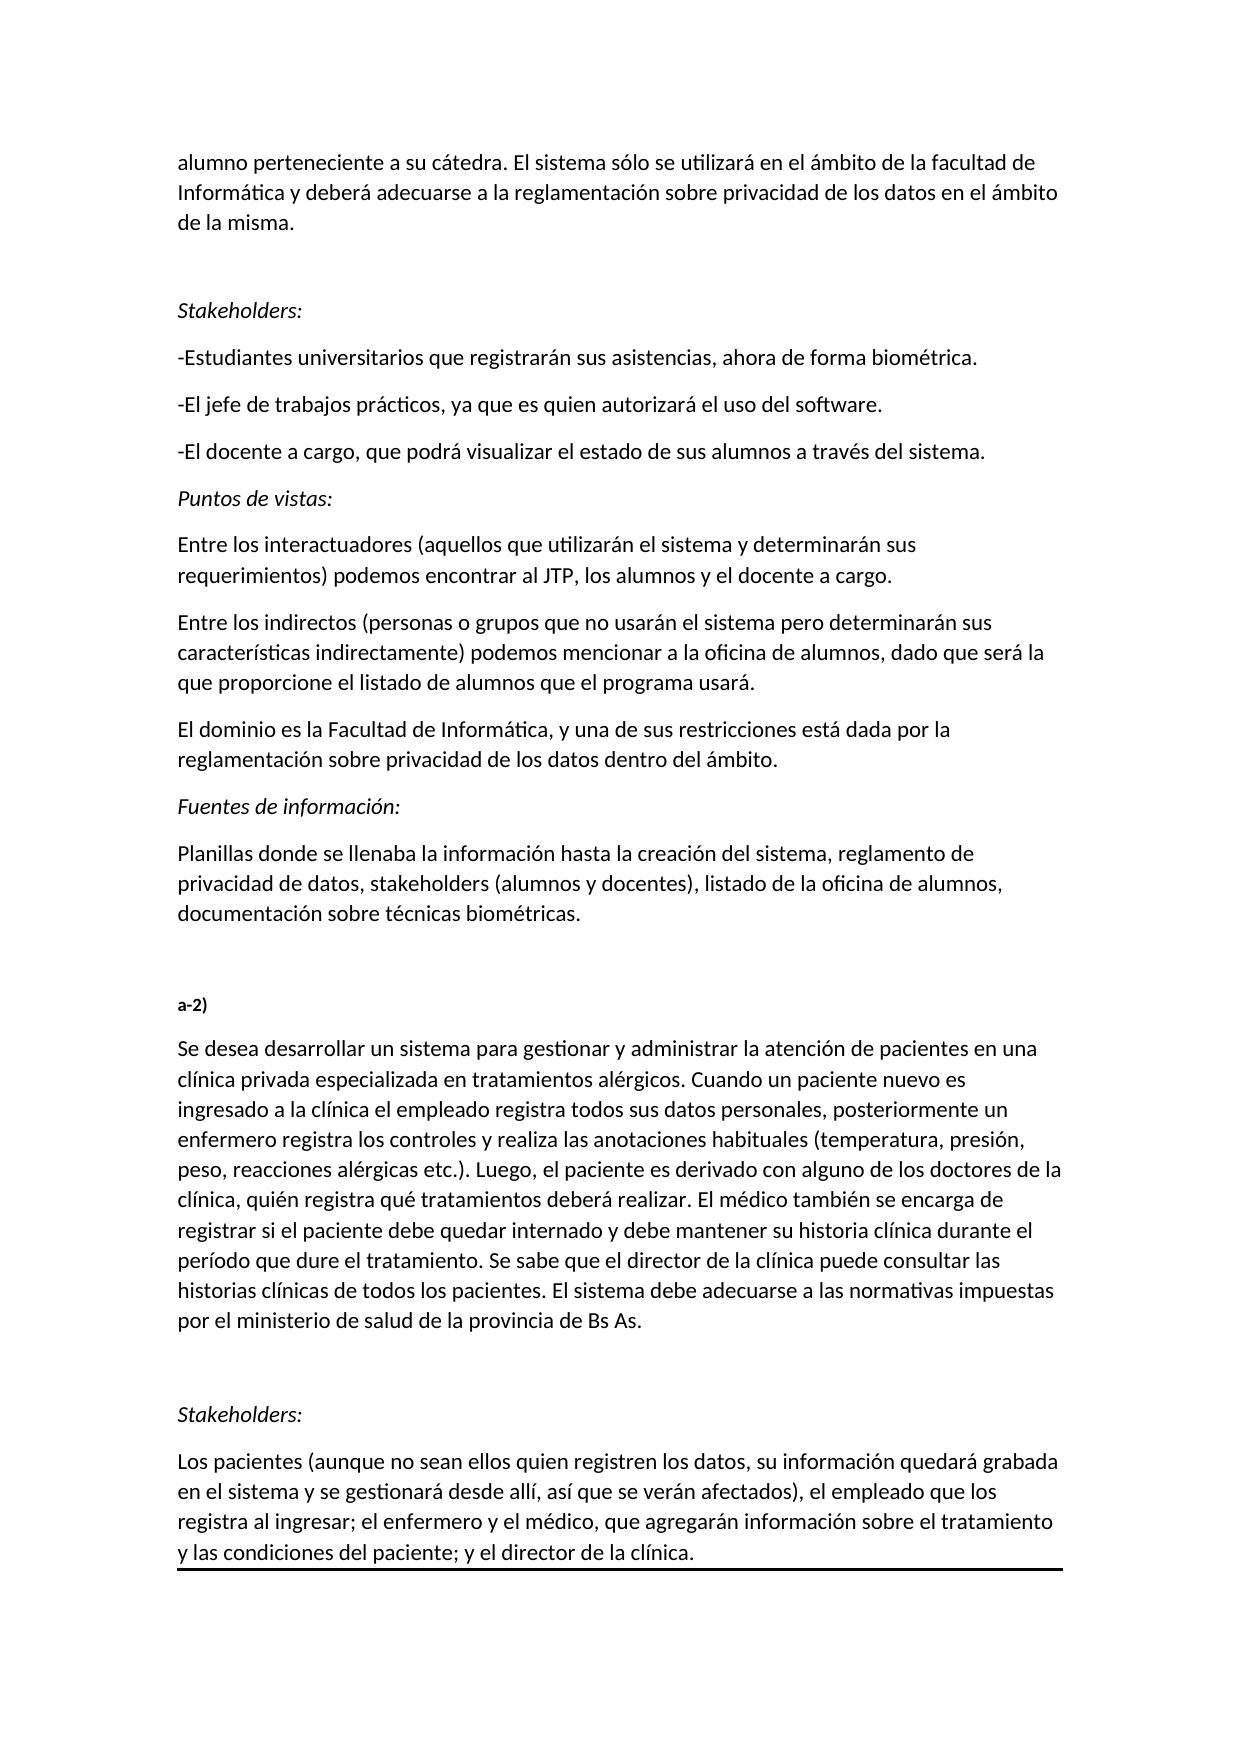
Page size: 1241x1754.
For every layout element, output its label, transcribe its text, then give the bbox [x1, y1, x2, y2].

text Puntos de vistas: [177, 484, 1063, 512]
text alumno perteneciente a su cátedra. El sistema sólo se utilizará en el ámbito de la facultad de Informática y deberá adecuarse a la reglamentación sobre privacidad de los datos en el ámbito de la misma. [177, 148, 1063, 236]
text a-2) [177, 993, 1063, 1016]
text Se desea desarrollar un sistema para gestionar y administrar la atención de pacientes en una clínica privada especializada en tratamientos alérgicos. Cuando un paciente nuevo es ingresado a la clínica el empleado registra todos sus datos personales, posteriormente un enfermero registra los controles y realiza las anotaciones habituales (temperatura, presión, peso, reacciones alérgicas etc.). Luego, el paciente es derivado con alguno de los doctores de la clínica, quién registra qué tratamientos deberá realizar. El médico también se encarga de registrar si el paciente debe quedar internado y debe mantener su historia clínica durante el período que dure el tratamiento. Se sabe que el director de la clínica puede consultar las historias clínicas de todos los pacientes. El sistema debe adecuarse a las normativas impuestas por el ministerio de salud de la provincia de Bs As. [177, 1034, 1063, 1334]
text El dominio es la Facultad de Informática, y una de sus restricciones está dada por la reglamentación sobre privacidad de los datos dentro del ámbito. [177, 715, 1063, 773]
text Stakeholders: [177, 1400, 1063, 1428]
text Planillas donde se llenaba la información hasta la creación del sistema, reglamento de privacidad de datos, stakeholders (alumnos y docentes), listado de la oficina de alumnos, documentación sobre técnicas biométricas. [177, 839, 1063, 927]
text -Estudiantes universitarios que registrarán sus asistencias, ahora de forma biométrica. [177, 343, 1063, 371]
text -El jefe de trabajos prácticos, ya que es quien autorizará el uso del software. [177, 390, 1063, 418]
text Fuentes de información: [177, 792, 1063, 820]
text -El docente a cargo, que podrá visualizar el estado de sus alumnos a través del sistema. [177, 437, 1063, 465]
text Los pacientes (aunque no sean ellos quien registren los datos, su información quedará grabada en el sistema y se gestionará desde allí, así que se verán afectados), el empleado que los registra al ingresar; el enfermero y el médico, que agregarán información sobre el tratamiento y las condiciones del paciente; y el director de la clínica. [177, 1447, 1063, 1568]
text Stakeholders: [177, 296, 1063, 324]
text Entre los indirectos (personas o grupos que no usarán el sistema pero determinarán sus características indirectamente) podemos mencionar a la oficina de alumnos, dado que será la que proporcione el listado de alumnos que el programa usará. [177, 608, 1063, 696]
text Entre los interactuadores (aquellos que utilizarán el sistema y determinarán sus requerimientos) podemos encontrar al JTP, los alumnos y el docente a cargo. [177, 531, 1063, 589]
